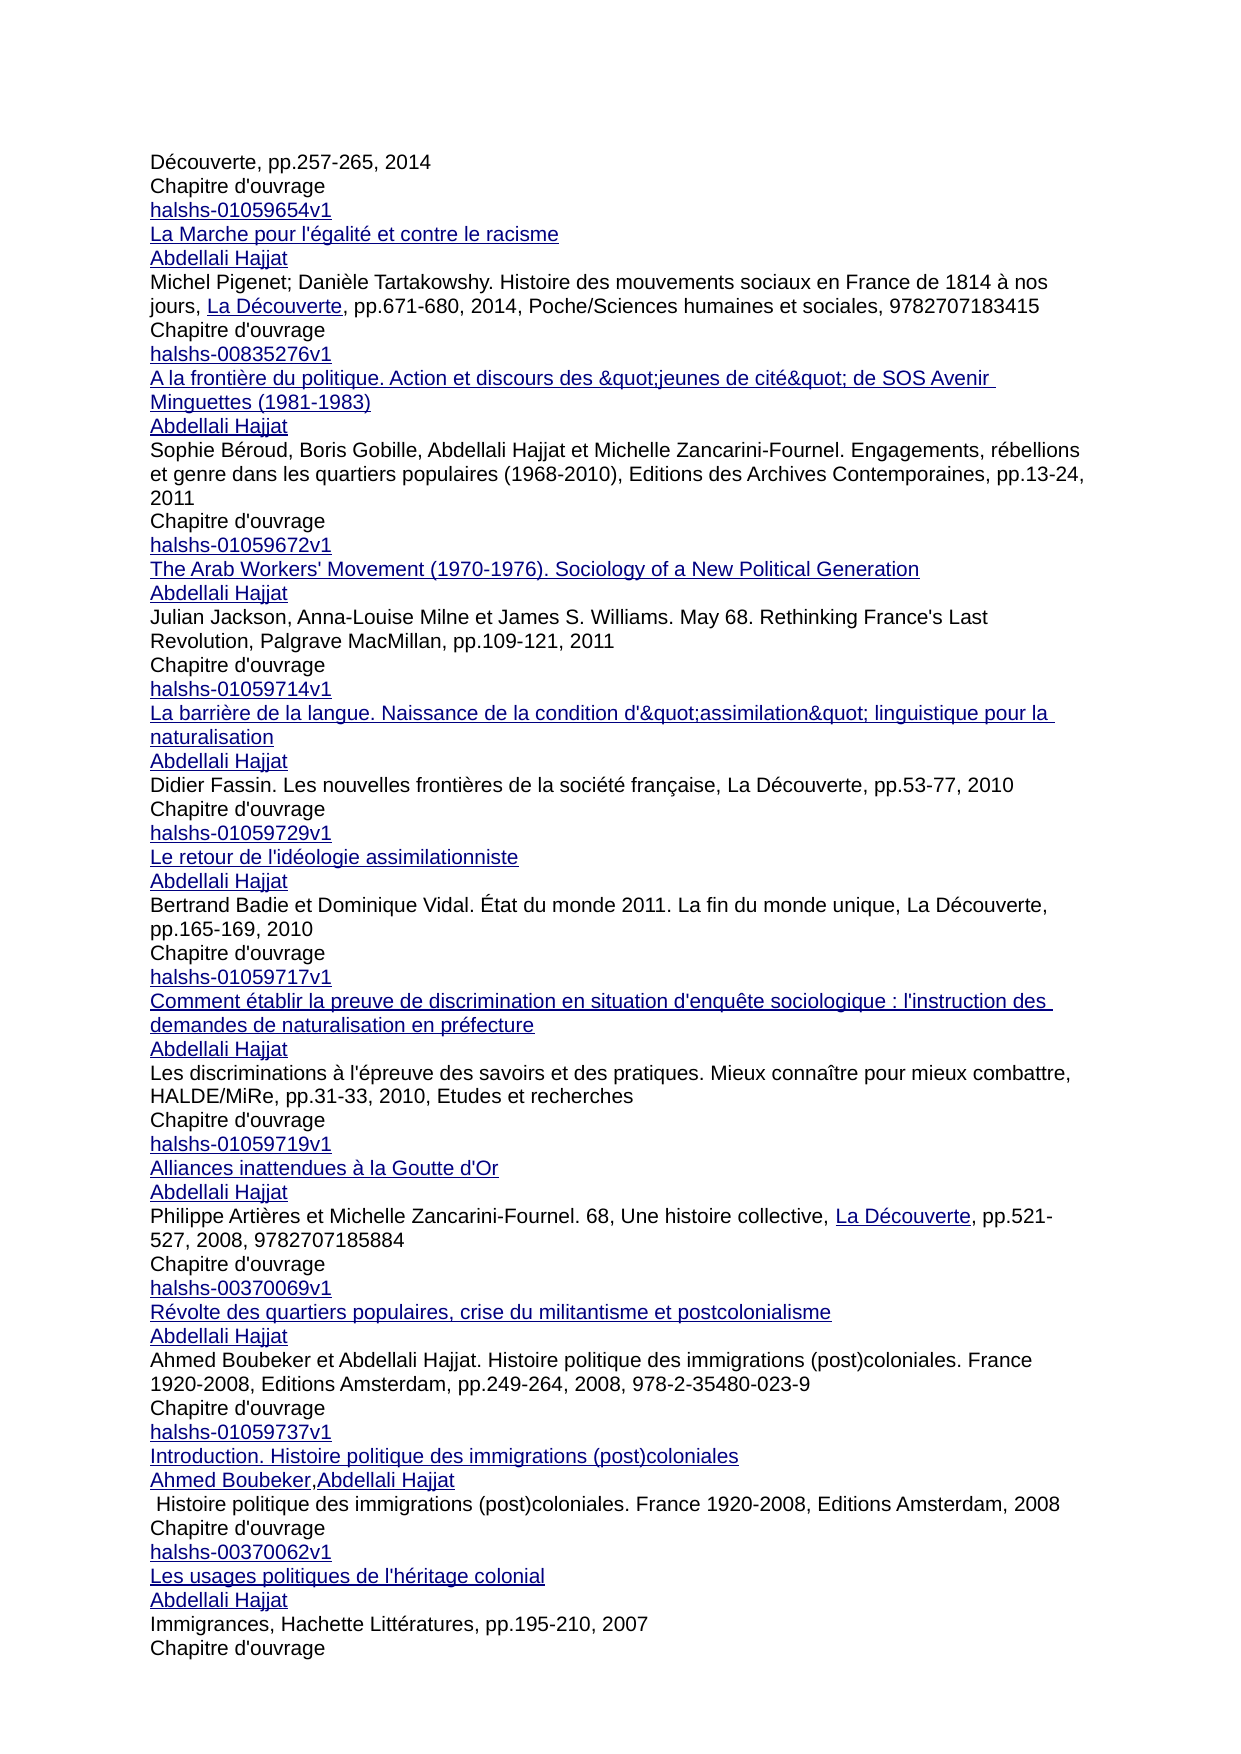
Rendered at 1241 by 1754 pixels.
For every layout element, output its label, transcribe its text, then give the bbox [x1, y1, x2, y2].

table_cell The Arab Workers' Movement (1970-1976). Sociology of a New Political Generation Abdellali Hajjat Julian Jackson, Anna-Louise Milne et James S. Williams. May 68. Rethinking France's Last Revolution, Palgrave MacMillan, pp.109-121, 2011 Chapitre d'ouvrage halshs-01059714v1 [150, 557, 1090, 701]
table_cell La Marche pour l'égalité et contre le racisme Abdellali Hajjat Michel Pigenet; Danièle Tartakowshy. Histoire des mouvements sociaux en France de 1814 à nos jours, La Découverte, pp.671-680, 2014, Poche/Sciences humaines et sociales, 9782707183415 Chapitre d'ouvrage halshs-00835276v1 [150, 222, 1090, 366]
table_cell La barrière de la langue. Naissance de la condition d'&quot;assimilation&quot; linguistique pour la naturalisation Abdellali Hajjat Didier Fassin. Les nouvelles frontières de la société française, La Découverte, pp.53-77, 2010 Chapitre d'ouvrage halshs-01059729v1 [150, 701, 1090, 845]
table_cell Le retour de l'idéologie assimilationniste Abdellali Hajjat Bertrand Badie et Dominique Vidal. État du monde 2011. La fin du monde unique, La Découverte, pp.165-169, 2010 Chapitre d'ouvrage halshs-01059717v1 [150, 845, 1090, 988]
table_cell A la frontière du politique. Action et discours des &quot;jeunes de cité&quot; de SOS Avenir Minguettes (1981-1983) Abdellali Hajjat Sophie Béroud, Boris Gobille, Abdellali Hajjat et Michelle Zancarini-Fournel. Engagements, rébellions et genre dans les quartiers populaires (1968-2010), Editions des Archives Contemporaines, pp.13-24, 2011 Chapitre d'ouvrage halshs-01059672v1 [150, 366, 1090, 557]
table_cell Introduction. Histoire politique des immigrations (post)coloniales Ahmed Boubeker,Abdellali Hajjat Histoire politique des immigrations (post)coloniales. France 1920-2008, Editions Amsterdam, 2008 Chapitre d'ouvrage halshs-00370062v1 [150, 1444, 1090, 1563]
table_cell Alliances inattendues à la Goutte d'Or Abdellali Hajjat Philippe Artières et Michelle Zancarini-Fournel. 68, Une histoire collective, La Découverte, pp.521-527, 2008, 9782707185884 Chapitre d'ouvrage halshs-00370069v1 [150, 1156, 1090, 1300]
table_cell Les usages politiques de l'héritage colonial Abdellali Hajjat Immigrances, Hachette Littératures, pp.195-210, 2007 Chapitre d'ouvrage [150, 1564, 1090, 1659]
table_cell Révolte des quartiers populaires, crise du militantisme et postcolonialisme Abdellali Hajjat Ahmed Boubeker et Abdellali Hajjat. Histoire politique des immigrations (post)coloniales. France 1920-2008, Editions Amsterdam, pp.249-264, 2008, 978-2-35480-023-9 Chapitre d'ouvrage halshs-01059737v1 [150, 1300, 1090, 1444]
table_cell Comment établir la preuve de discrimination en situation d'enquête sociologique : l'instruction des demandes de naturalisation en préfecture Abdellali Hajjat Les discriminations à l'épreuve des savoirs et des pratiques. Mieux connaître pour mieux combattre, HALDE/MiRe, pp.31-33, 2010, Etudes et recherches Chapitre d'ouvrage halshs-01059719v1 [150, 989, 1090, 1156]
table_cell Découverte, pp.257-265, 2014 Chapitre d'ouvrage halshs-01059654v1 [150, 150, 1090, 222]
